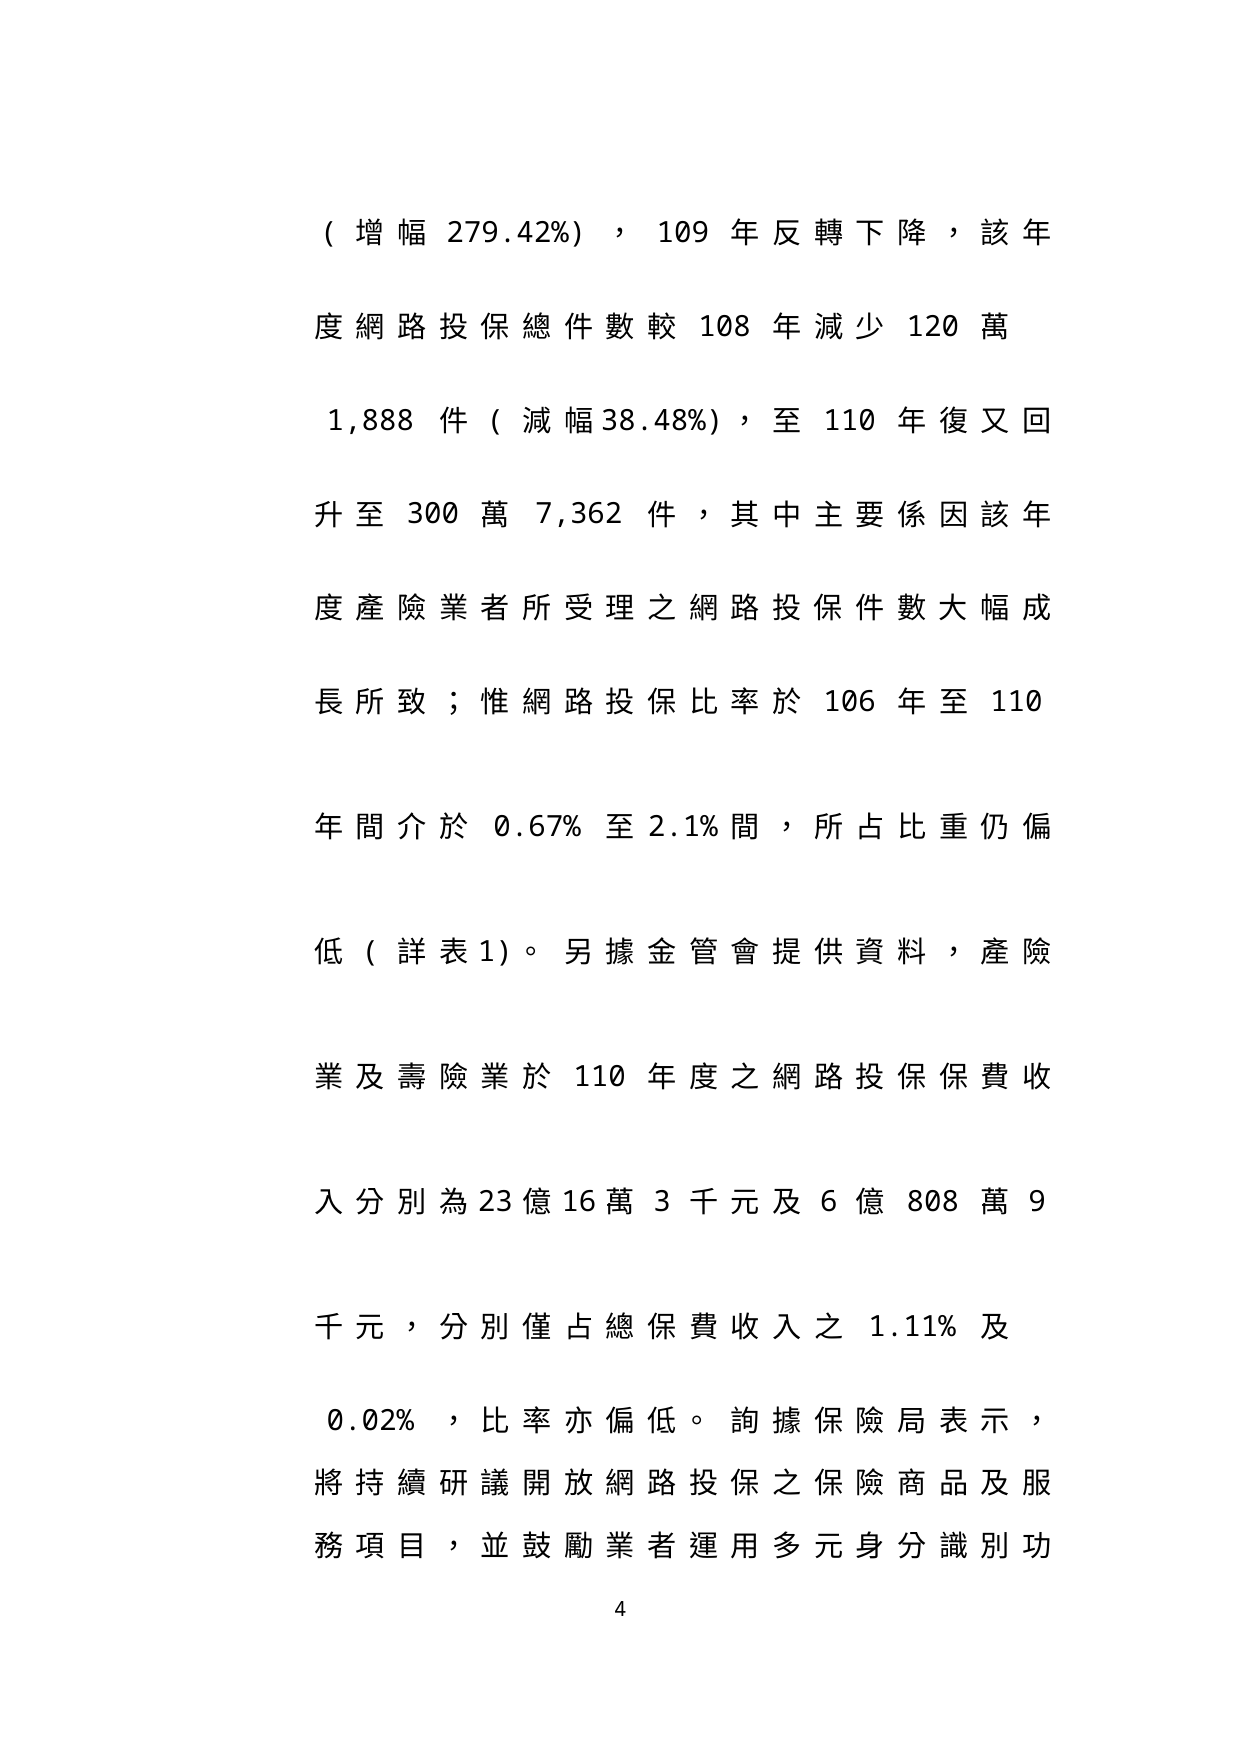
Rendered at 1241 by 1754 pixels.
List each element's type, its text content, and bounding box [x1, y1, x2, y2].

text (增幅279.42%)，109年反轉下降，該年度網路投保總件數較108年減少120萬1,888件(減幅38.48%)，至110年復又回升至300萬7,362件，其中主要係因該年度產險業者所受理之網路投保件數大幅成長所致；惟網路投保比率於106年至110年間介於0.67%至2.1%間，所占比重仍偏低(詳表1)。另據金管會提供資料，產險業及壽險業於110年度之網路投保保費收入分別為23億16萬3千元及6億808萬9千元，分別僅占總保費收入之1.11%及0.02%，比率亦偏低。詢據保險局表示，將持續研議開放網路投保之保險商品及服務項目，並鼓勵業者運用多元身分識別功 [271, 189, 1058, 1564]
